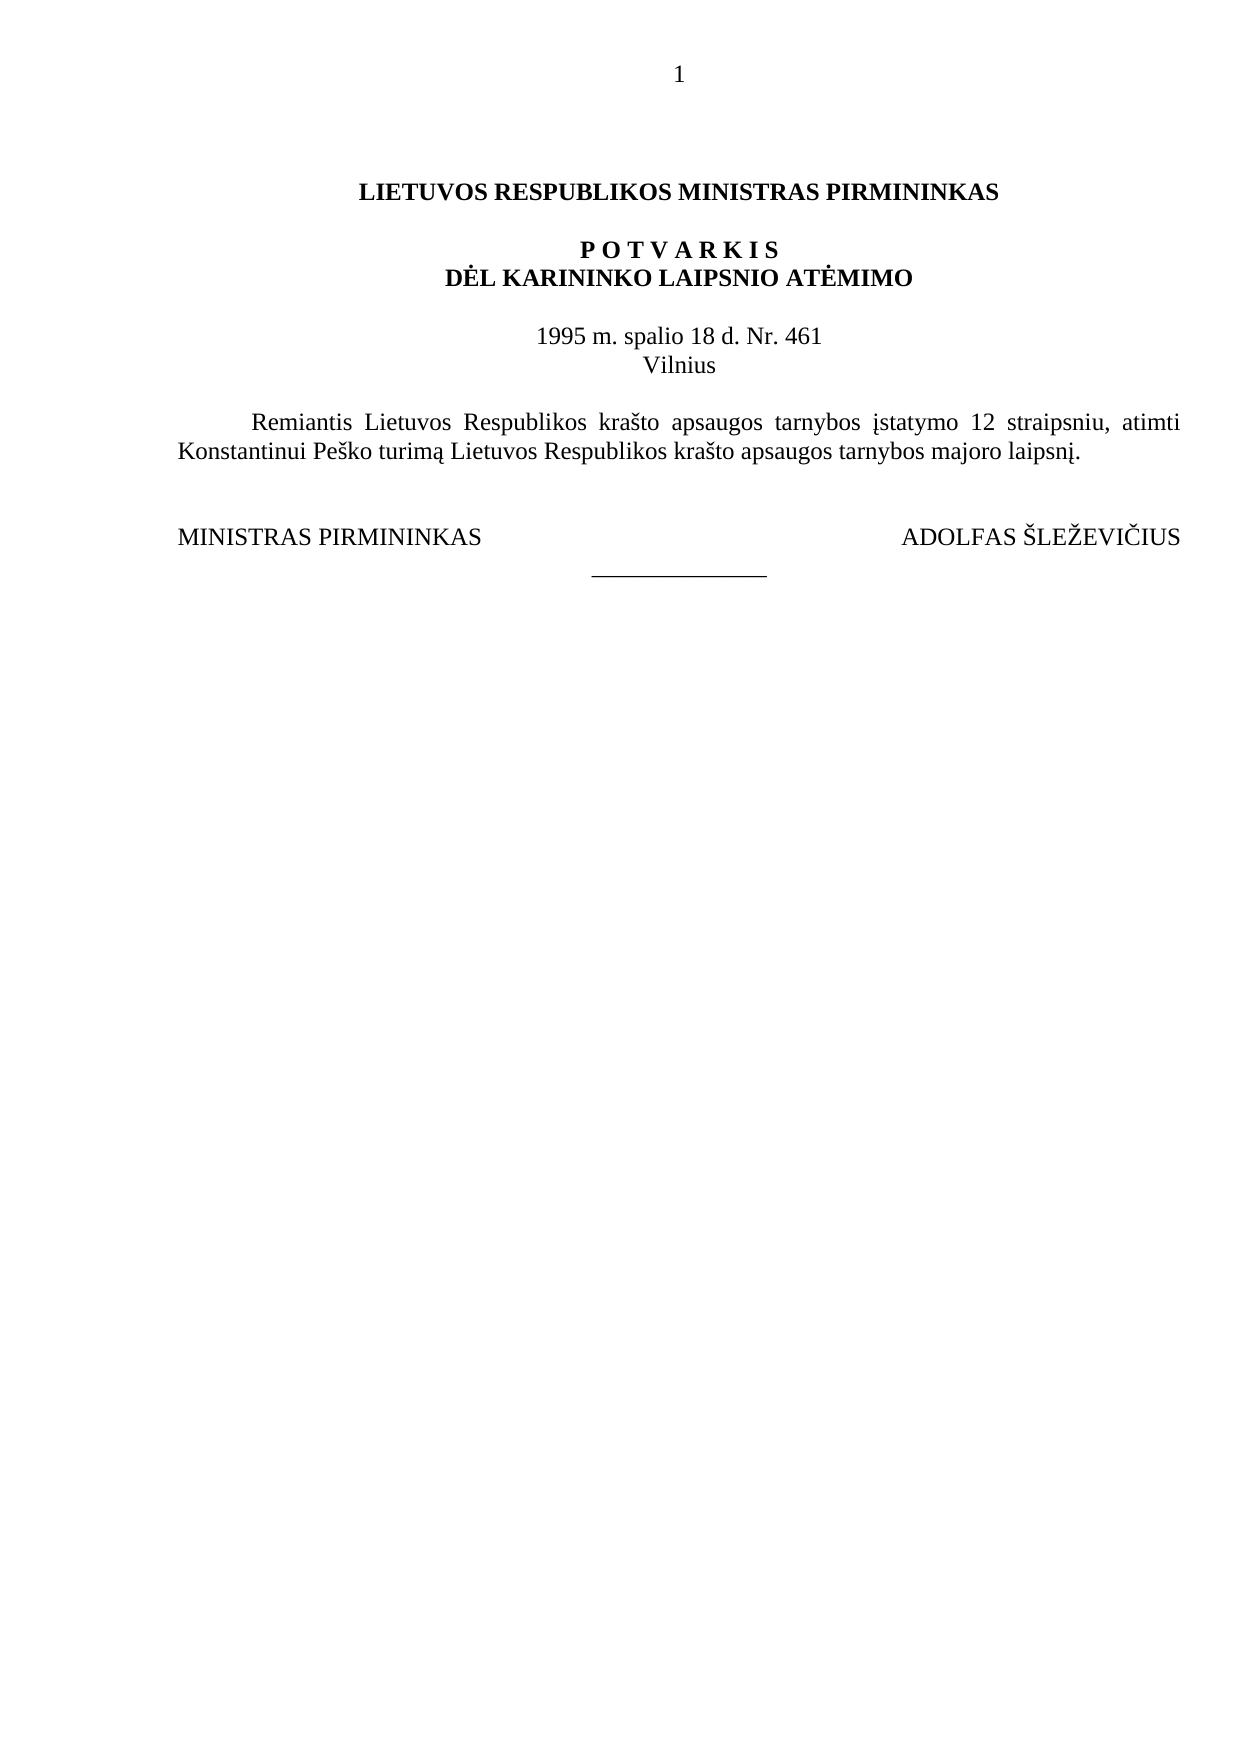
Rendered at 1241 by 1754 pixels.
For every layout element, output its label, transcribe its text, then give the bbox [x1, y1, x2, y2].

text 1995 m. spalio 18 d. Nr. 461 [177, 321, 1181, 350]
text ______________ [177, 551, 1181, 580]
text Vilnius [177, 350, 1181, 378]
text Remiantis Lietuvos Respublikos krašto apsaugos tarnybos įstatymo 12 straipsniu, atimti Konstantinui Peško turimą Lietuvos Respublikos krašto apsaugos tarnybos majoro laipsnį. [177, 407, 1181, 465]
text LIETUVOS RESPUBLIKOS MINISTRAS PIRMININKAS [177, 177, 1181, 206]
text P O T V A R K I S [177, 235, 1181, 263]
text DĖL KARININKO LAIPSNIO ATĖMIMO [177, 263, 1181, 292]
text MINISTRAS PIRMININKAS ADOLFAS ŠLEŽEVIČIUS [177, 522, 1181, 551]
